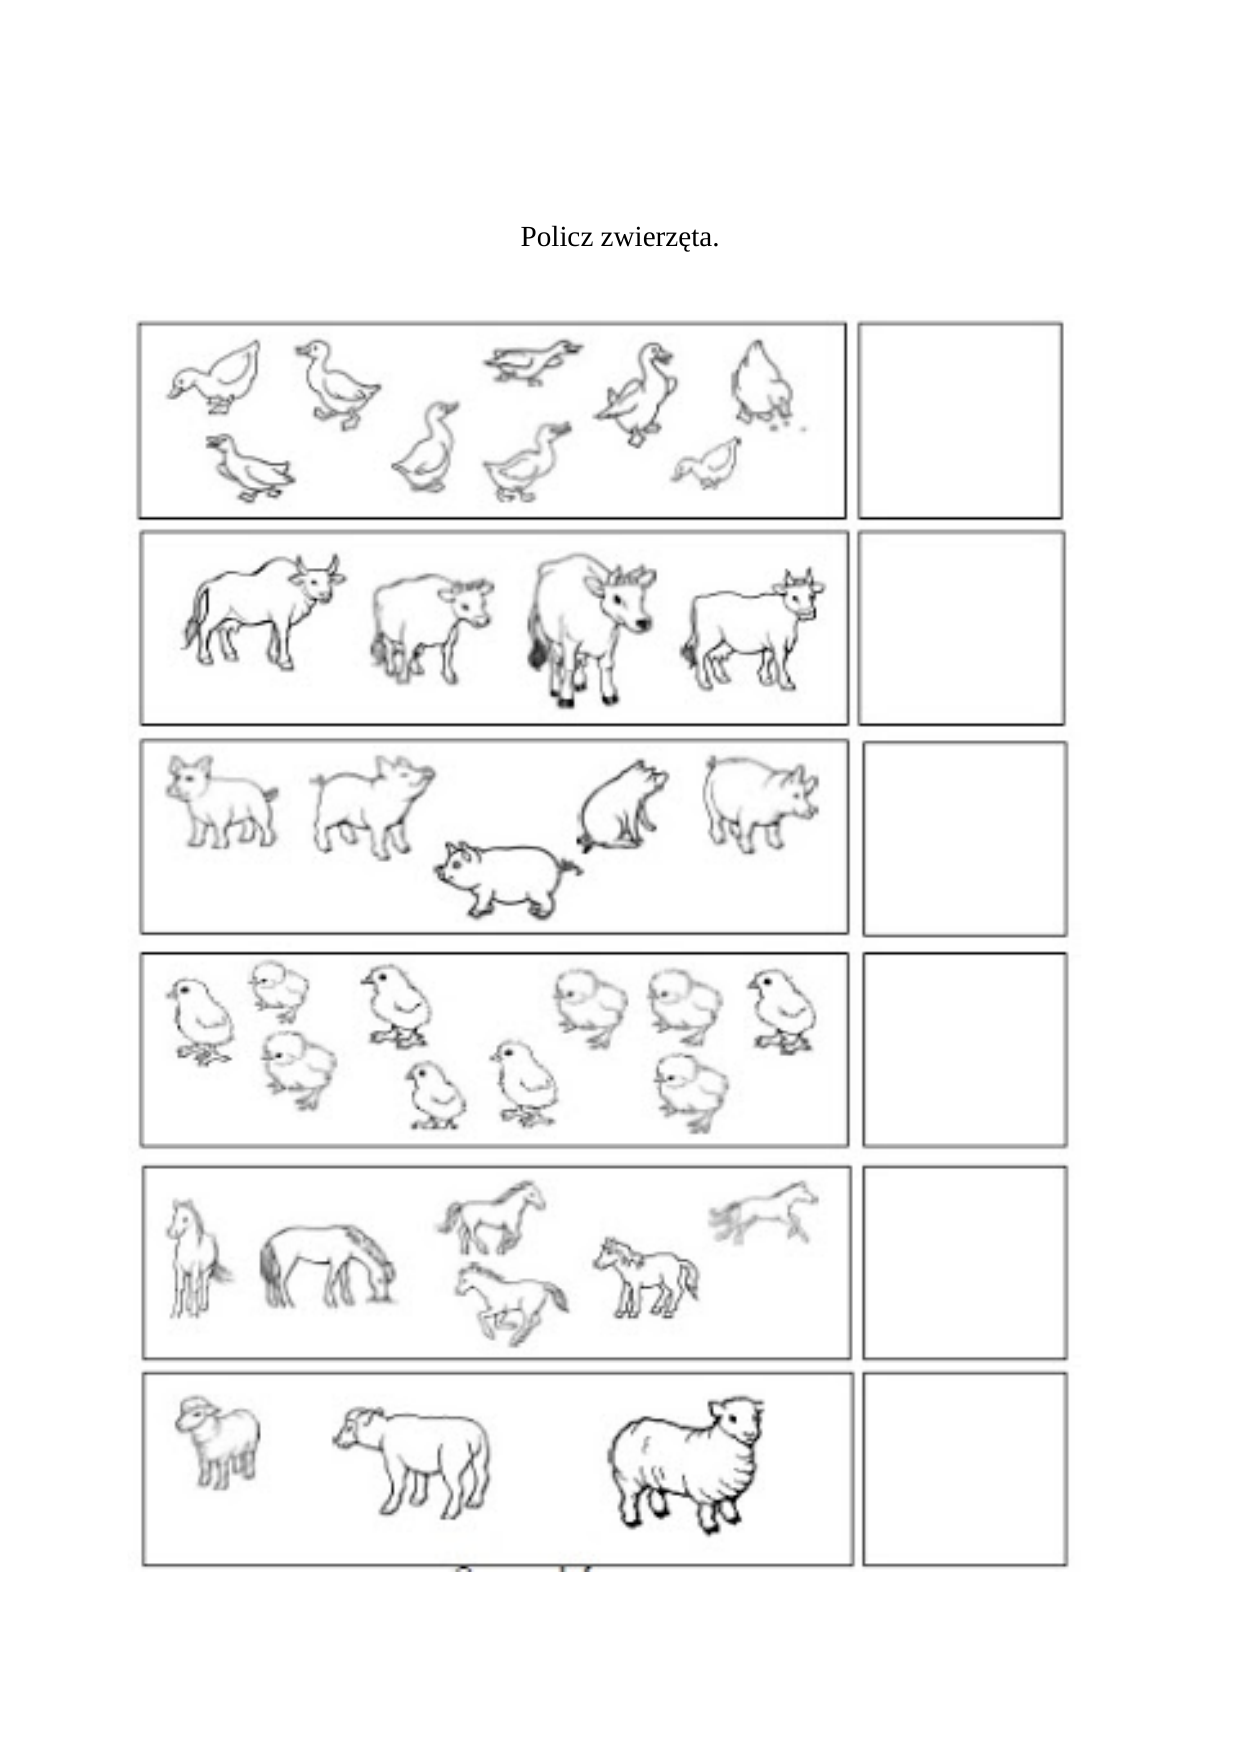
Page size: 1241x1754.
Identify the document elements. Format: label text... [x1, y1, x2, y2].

picture [127, 314, 1082, 1572]
text Policz zwierzęta. [118, 219, 1122, 252]
